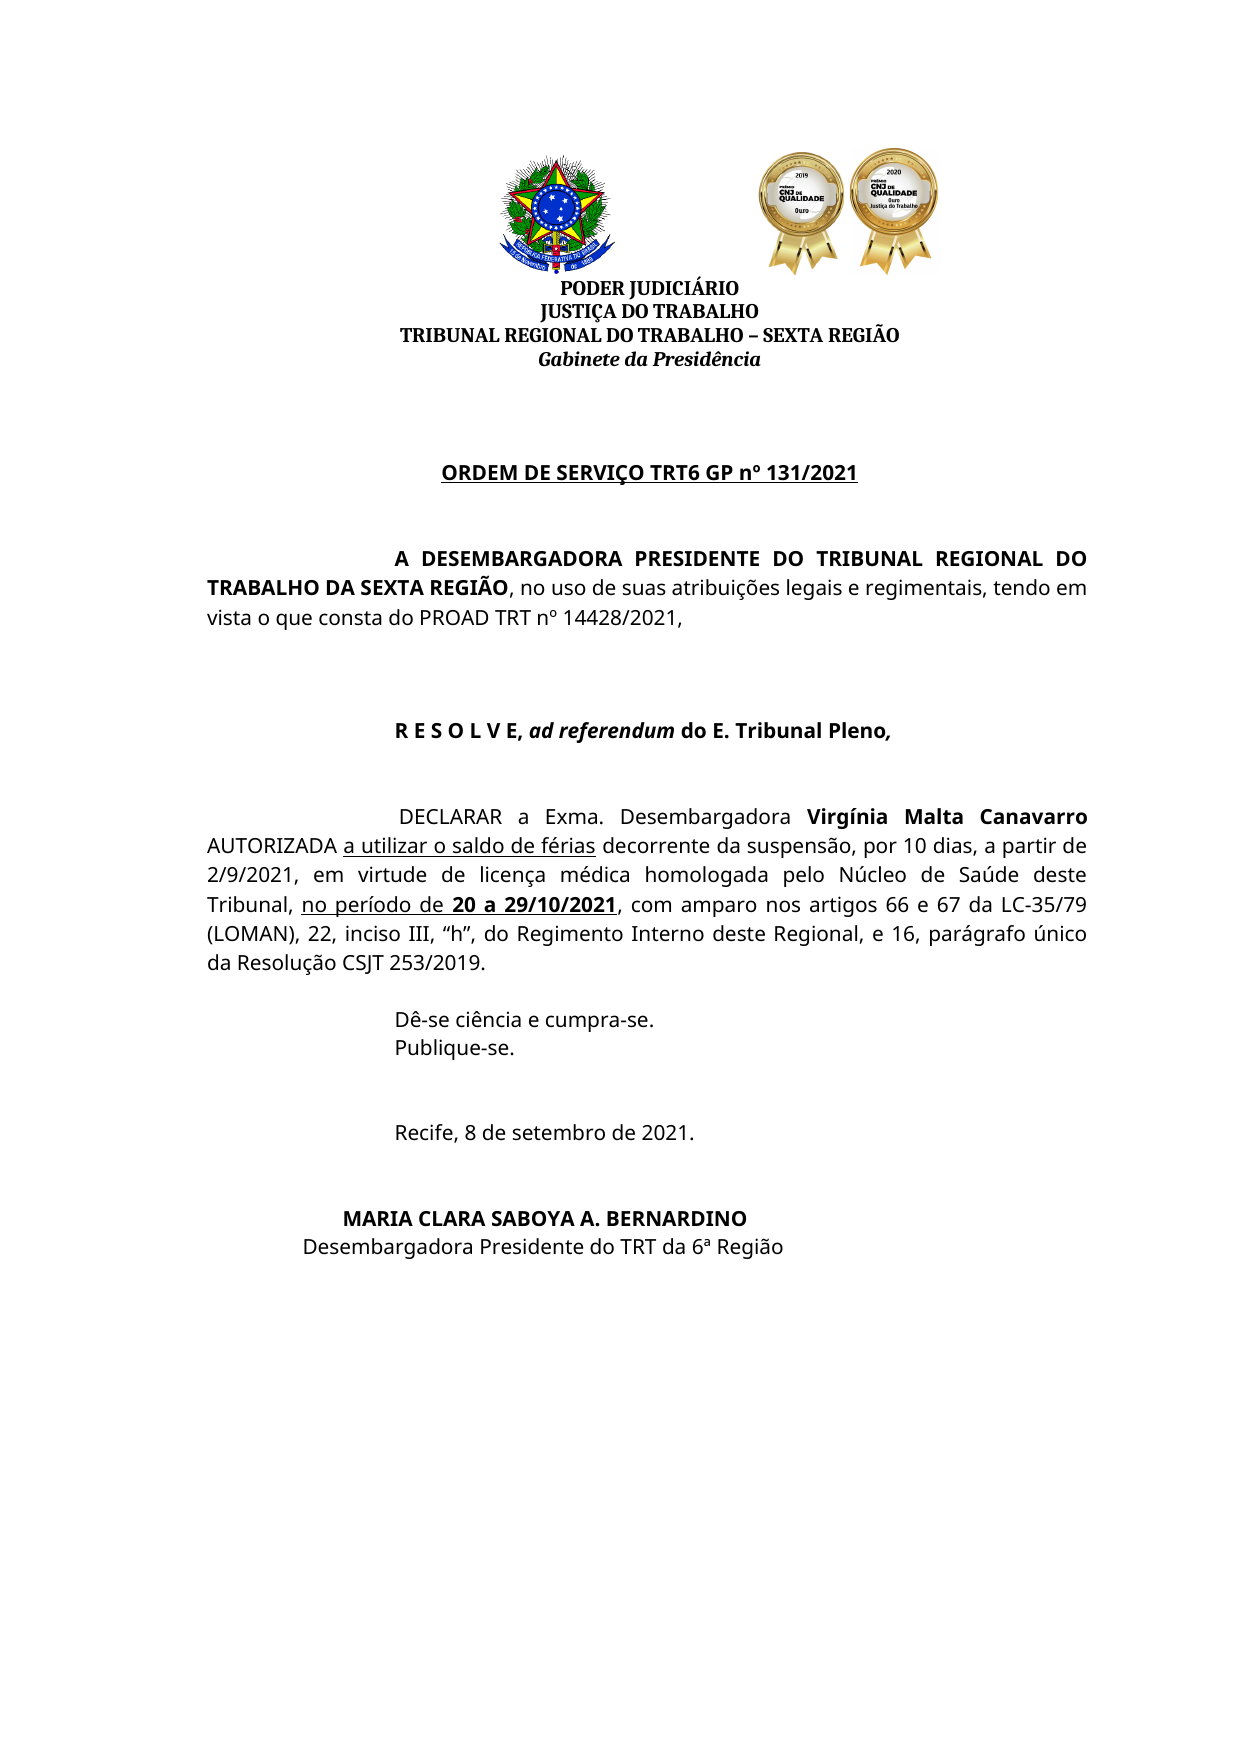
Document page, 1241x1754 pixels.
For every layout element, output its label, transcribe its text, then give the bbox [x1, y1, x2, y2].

text Gabinete da Presidência [207, 348, 1092, 372]
text Recife, 8 de setembro de 2021. [207, 1118, 1092, 1147]
text Dê-se ciência e cumpra-se. [207, 1005, 1092, 1033]
text PODER JUDICIÁRIO [207, 276, 1092, 300]
picture [758, 151, 845, 276]
text Publique-se. [207, 1033, 1092, 1062]
text MARIA CLARA SABOYA A. BERNARDINO [207, 1204, 1002, 1232]
text A DESEMBARGADORA PRESIDENTE DO TRIBUNAL REGIONAL DO TRABALHO DA SEXTA REGIÃO, no uso de suas atribuições legais e regimentais, tendo em vista o que consta do PROAD TRT nº 14428/2021, [207, 543, 1088, 631]
picture [850, 147, 939, 276]
text DECLARAR a Exma. Desembargadora Virgínia Malta Canavarro AUTORIZADA a utilizar o saldo de férias decorrente da suspensão, por 10 dias, a partir de 2/9/2021, em virtude de licença médica homologada pelo Núcleo de Saúde deste Tribunal, no período de 20 a 29/10/2021, com amparo nos artigos 66 e 67 da LC-35/79 (LOMAN), 22, inciso III, “h”, do Regimento Interno deste Regional, e 16, parágrafo único da Resolução CSJT 253/2019. [207, 801, 1088, 976]
text R E S O L V E, ad referendum do E. Tribunal Pleno, [207, 716, 1088, 744]
text JUSTIÇA DO TRABALHO [207, 300, 1092, 324]
picture [493, 152, 618, 276]
text ORDEM DE SERVIÇO TRT6 GP nº 131/2021 [207, 458, 1092, 486]
text Desembargadora Presidente do TRT da 6ª Região [151, 1232, 1088, 1261]
text TRIBUNAL REGIONAL DO TRABALHO – SEXTA REGIÃO [207, 324, 1092, 348]
